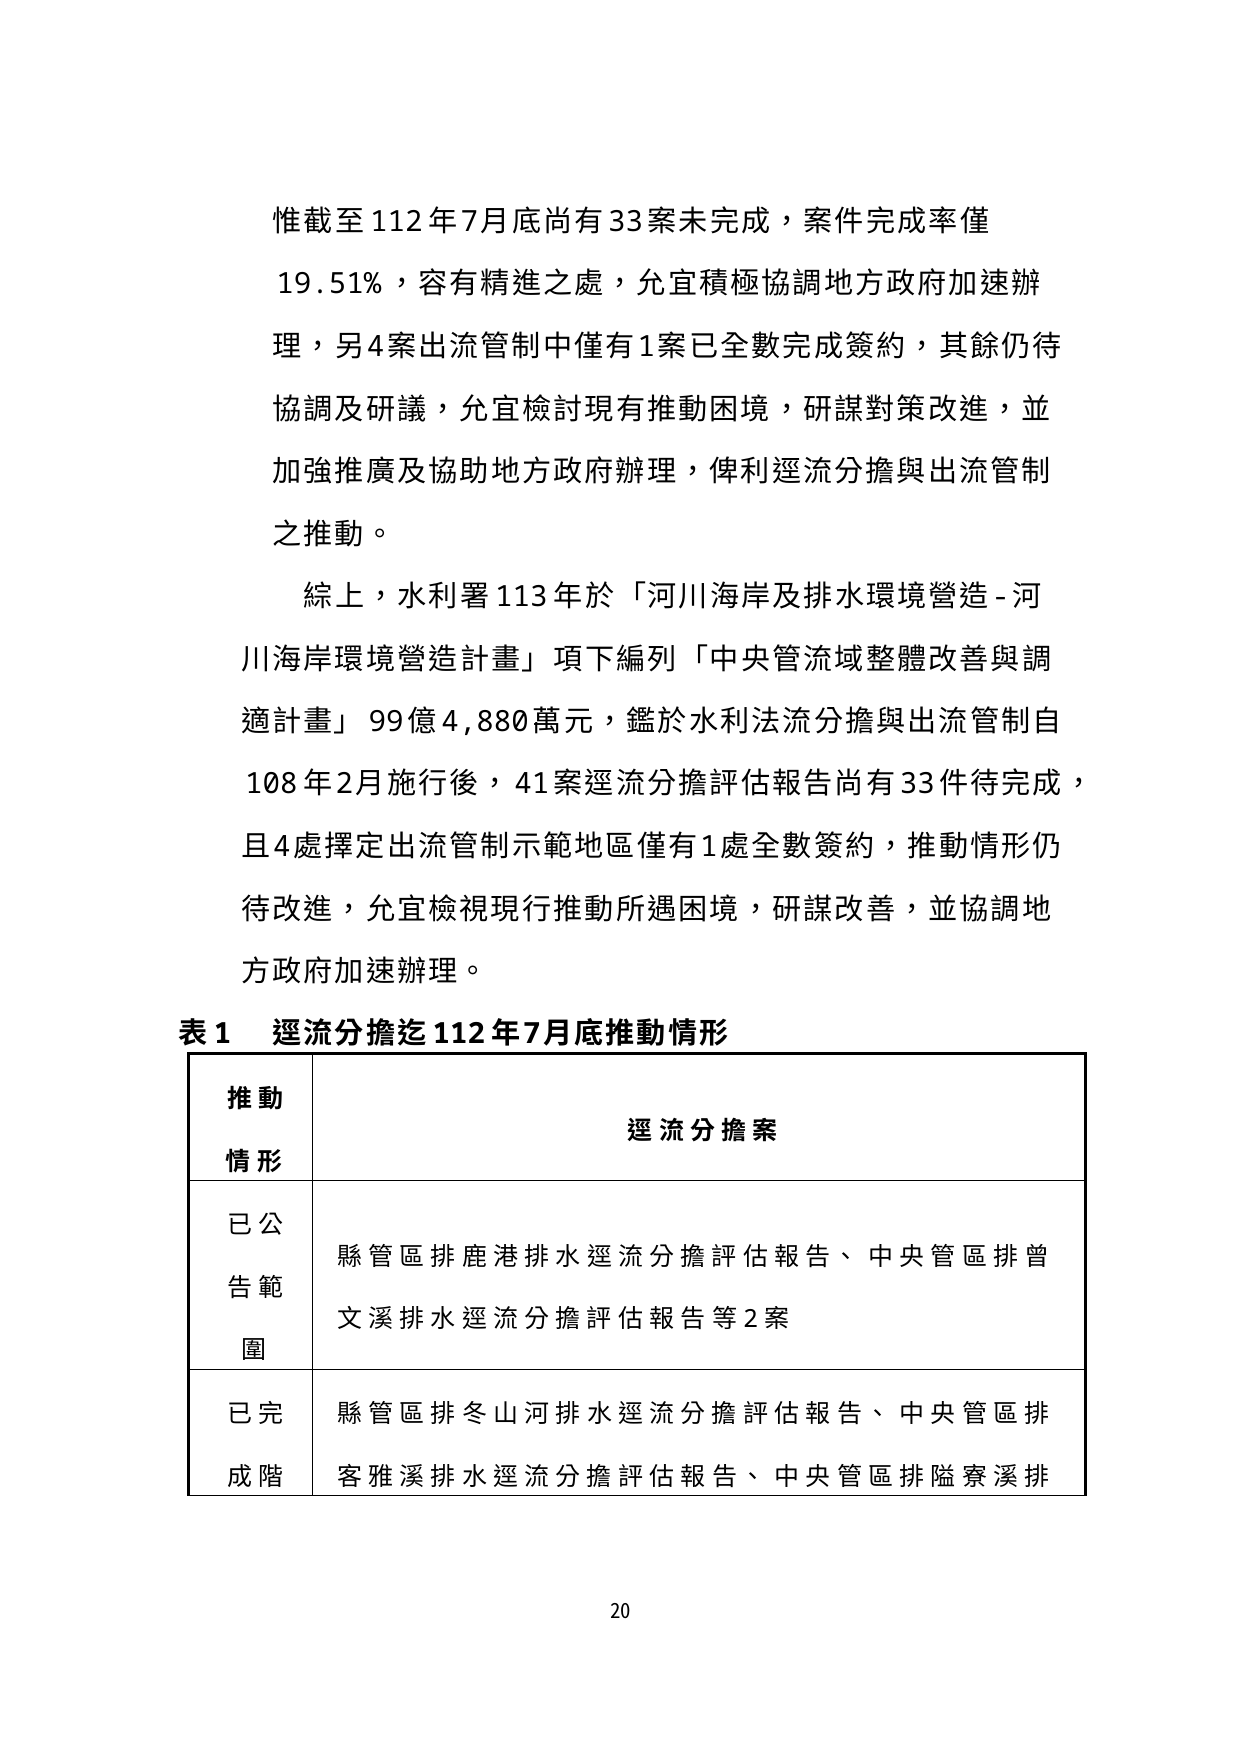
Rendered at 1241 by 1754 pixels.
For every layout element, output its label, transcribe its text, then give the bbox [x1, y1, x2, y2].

table_cell 已公告範圍 [190, 1181, 312, 1369]
table_cell 縣管區排冬山河排水逕流分擔評估報告、中央管區排客雅溪排水逕流分擔評估報告、中央管區排隘寮溪排 [313, 1370, 1084, 1495]
table_header 推動情形 [190, 1055, 312, 1180]
text 綜上，水利署113年於「河川海岸及排水環境營造-河川海岸環境營造計畫」項下編列「中央管流域整體改善與調適計畫」99億4,880萬元，鑑於水利法流分擔與出流管制自108年2月施行後，41案逕流分擔評估報告尚有33件待完成，且4處擇定出流管制示範地區僅有1處全數簽約，推動情形仍待改進，允宜檢視現行推動所遇困境，研謀改善，並協調地方政府加速辦理。 [236, 552, 1063, 990]
text 鑑於水利法有關逕流分擔與出流管制相關規定自108年間開始實施，迄今歷經4年多，逕流分擔雖已規劃41案，惟截至112年7月底尚有33案未完成，案件完成率僅19.51%，容有精進之處，允宜積極協調地方政府加速辦理，另4案出流管制中僅有1案已全數完成簽約，其餘仍待協調及研議，允宜檢討現有推動困境，研謀對策改進，並加強推廣及協助地方政府辦理，俾利逕流分擔與出流管制之推動。 [266, 177, 1063, 552]
table_header 逕流分擔案 [313, 1055, 1084, 1180]
table_cell 已完成階 [190, 1370, 312, 1495]
table_cell 縣管區排鹿港排水逕流分擔評估報告、中央管區排曾文溪排水逕流分擔評估報告等2案 [313, 1181, 1084, 1369]
text 表1 逕流分擔迄112年7月底推動情形 [177, 990, 1063, 1052]
